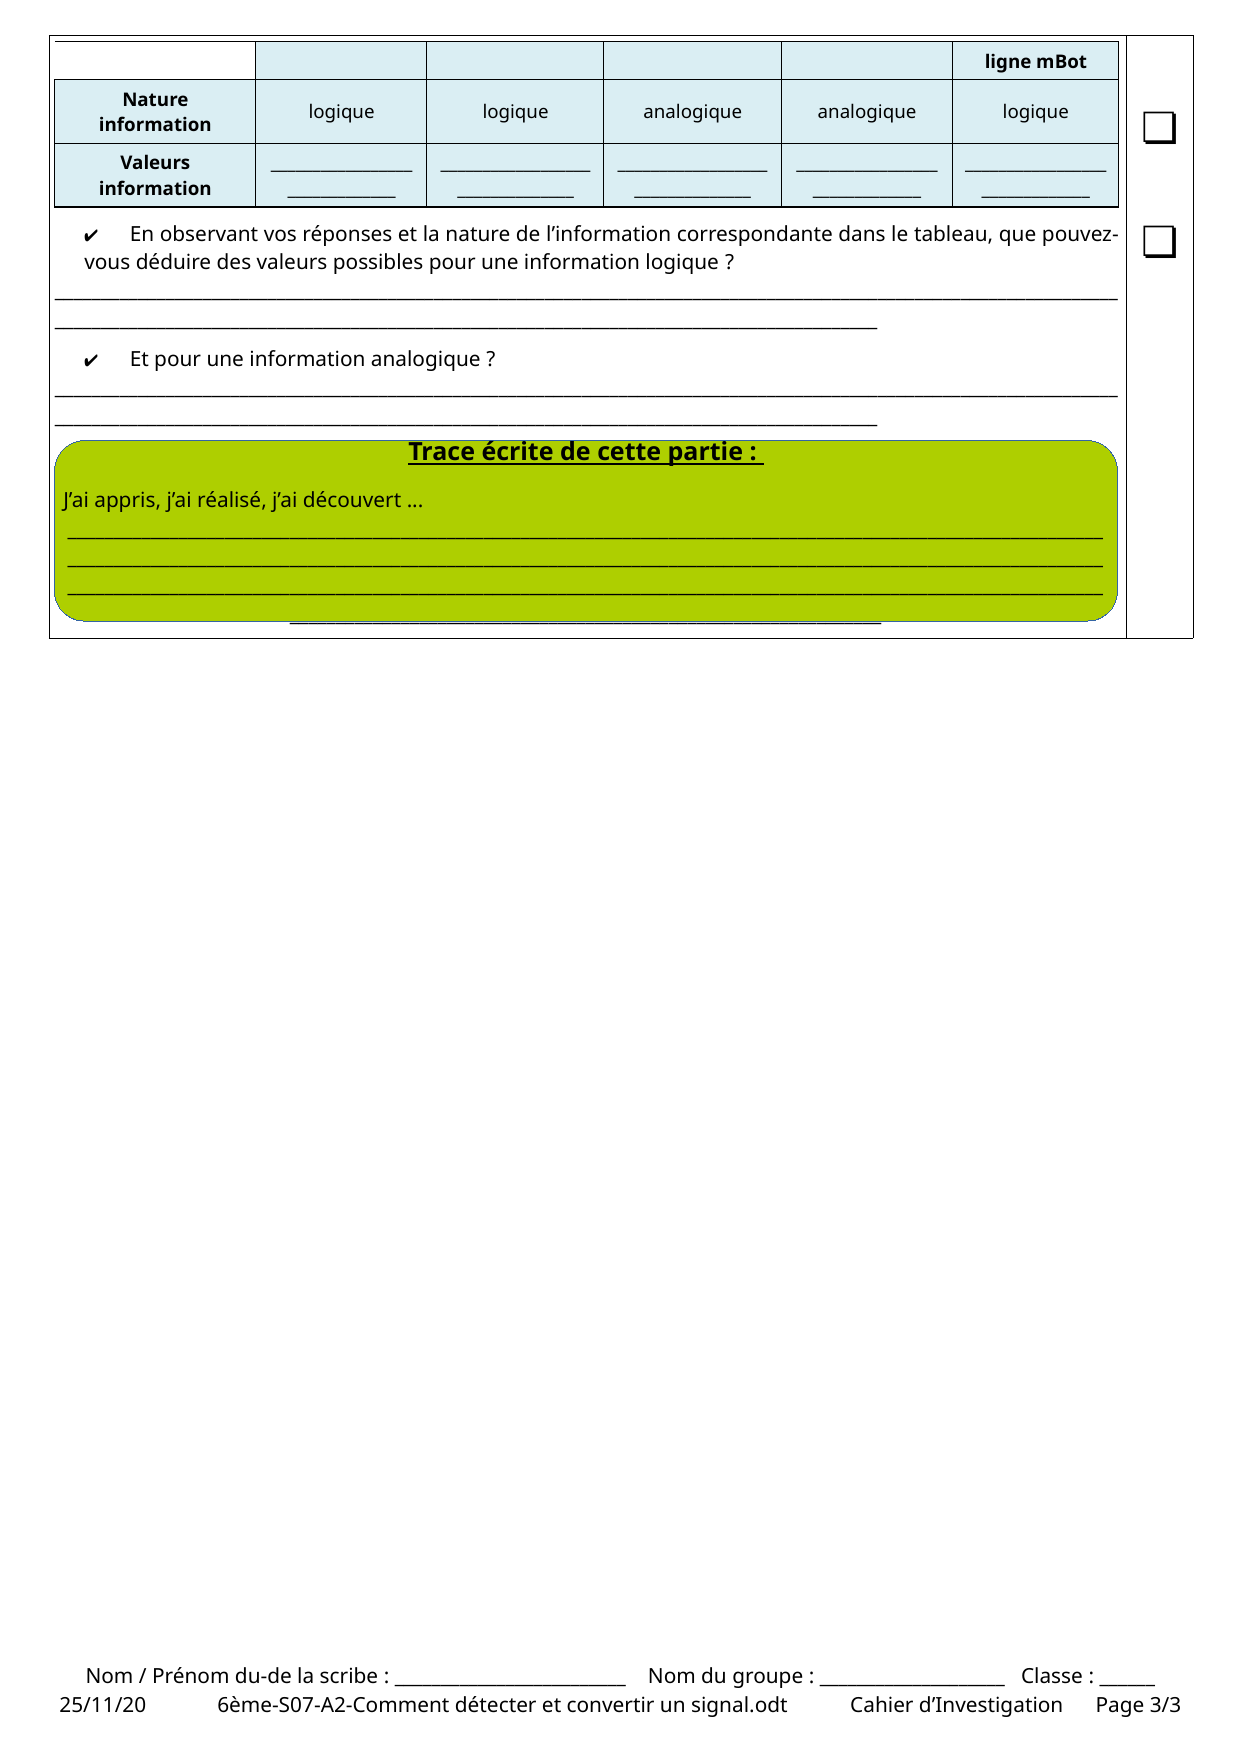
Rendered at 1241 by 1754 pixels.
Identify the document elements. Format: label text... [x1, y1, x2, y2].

table_cell analogique [782, 80, 952, 143]
table_header ligne mBot [953, 42, 1118, 79]
table_cell ______________________________ [256, 144, 426, 206]
table_header [782, 42, 952, 79]
table_header [55, 42, 255, 79]
table_cell analogique [604, 80, 781, 143]
table_cell ________________________________ [604, 144, 781, 206]
table_cell logique [427, 80, 603, 143]
table_cell Nature information [55, 80, 255, 143]
table_cell ❏ ❏ [1127, 36, 1193, 638]
table_header [256, 42, 426, 79]
table_cell ________________________________ [427, 144, 603, 206]
table_cell logique [953, 80, 1118, 143]
table_cell Valeurs information [55, 144, 255, 206]
table_cell 1°) De la détection à la conversion d’un signal ... (durée : 40 minutes) : Nous avons vu lors de l’activité précédente que pour transmettre une information, il faut un émetteur, un récepteur et un support, appelé signal. Imaginons la situation suivante : Vous êtes en classe et vous entendez la sonnerie de fin de cours retentir. Que faites-vous lorsque la sonnerie retentit ? ______________________________________________________________________________________________________ Quel est l’émetteur, quel est le récepteur, quel est le signal et quelle est l’information transmise ? ____________________________________________________________________________________________________________________________________________________________________________________________________________ Le signal, comme vu précédemment, est un signal dont la forme est sonore, c’est un son. Nous le détectons grâce à notre organe dédié : l’oreille. En lisant le document sur l’oreille ci-dessous, expliquez ce qu’est un capteur : ____________________________________________________________________________________________________________________________________________________________________________________________________________ © Editions Bordas Si on traduit le dessin ci-contre en schéma afin d’expliquer le fonctionnement de l’oreille, on obtient ceci : Complétez le schéma ci-dessous en indiquant les éléments, signaux et informations de l’oreille : Complétez les cases du tableau ci-dessous en vous aidant des images et photos en-dessous et en utilisant comme exemple la ligne de titres en haut et la première ligne juste au dessous de la façon suivante : « Le signal de la voix du maître est détecté par le capteur auditif (oreille) du chien qui le convertit en signal nerveux et qui transmet l’information de revenir vers son maître pour effectuer l’action attendue que le chien revienne. » 2°) De la nature des informations (durée : 20 minutes) : En réutilisant certains des capteurs vu ci-dessus, déterminez les différentes valeurs que peut prendre l’information transmise par les signaux qui sont convertis par ces capteurs. Si vous ne pouvez pas donner les valeurs exactes, donnez plusieurs exemples raisonnables de ces valeurs : En observant vos réponses et la nature de l’information correspondante dans le tableau, que pouvez-vous déduire des valeurs possibles pour une information logique ? ____________________________________________________________________________________________________________________________________________________________________________________________________________ Et pour une information analogique ? ____________________________________________________________________________________________________________________________________________________________________________________________________________ [50, 36, 1126, 638]
table_header [427, 42, 603, 79]
table_header [604, 42, 781, 79]
table_cell ______________________________ [782, 144, 952, 206]
table_cell ______________________________ [953, 144, 1118, 206]
table_cell logique [256, 80, 426, 143]
